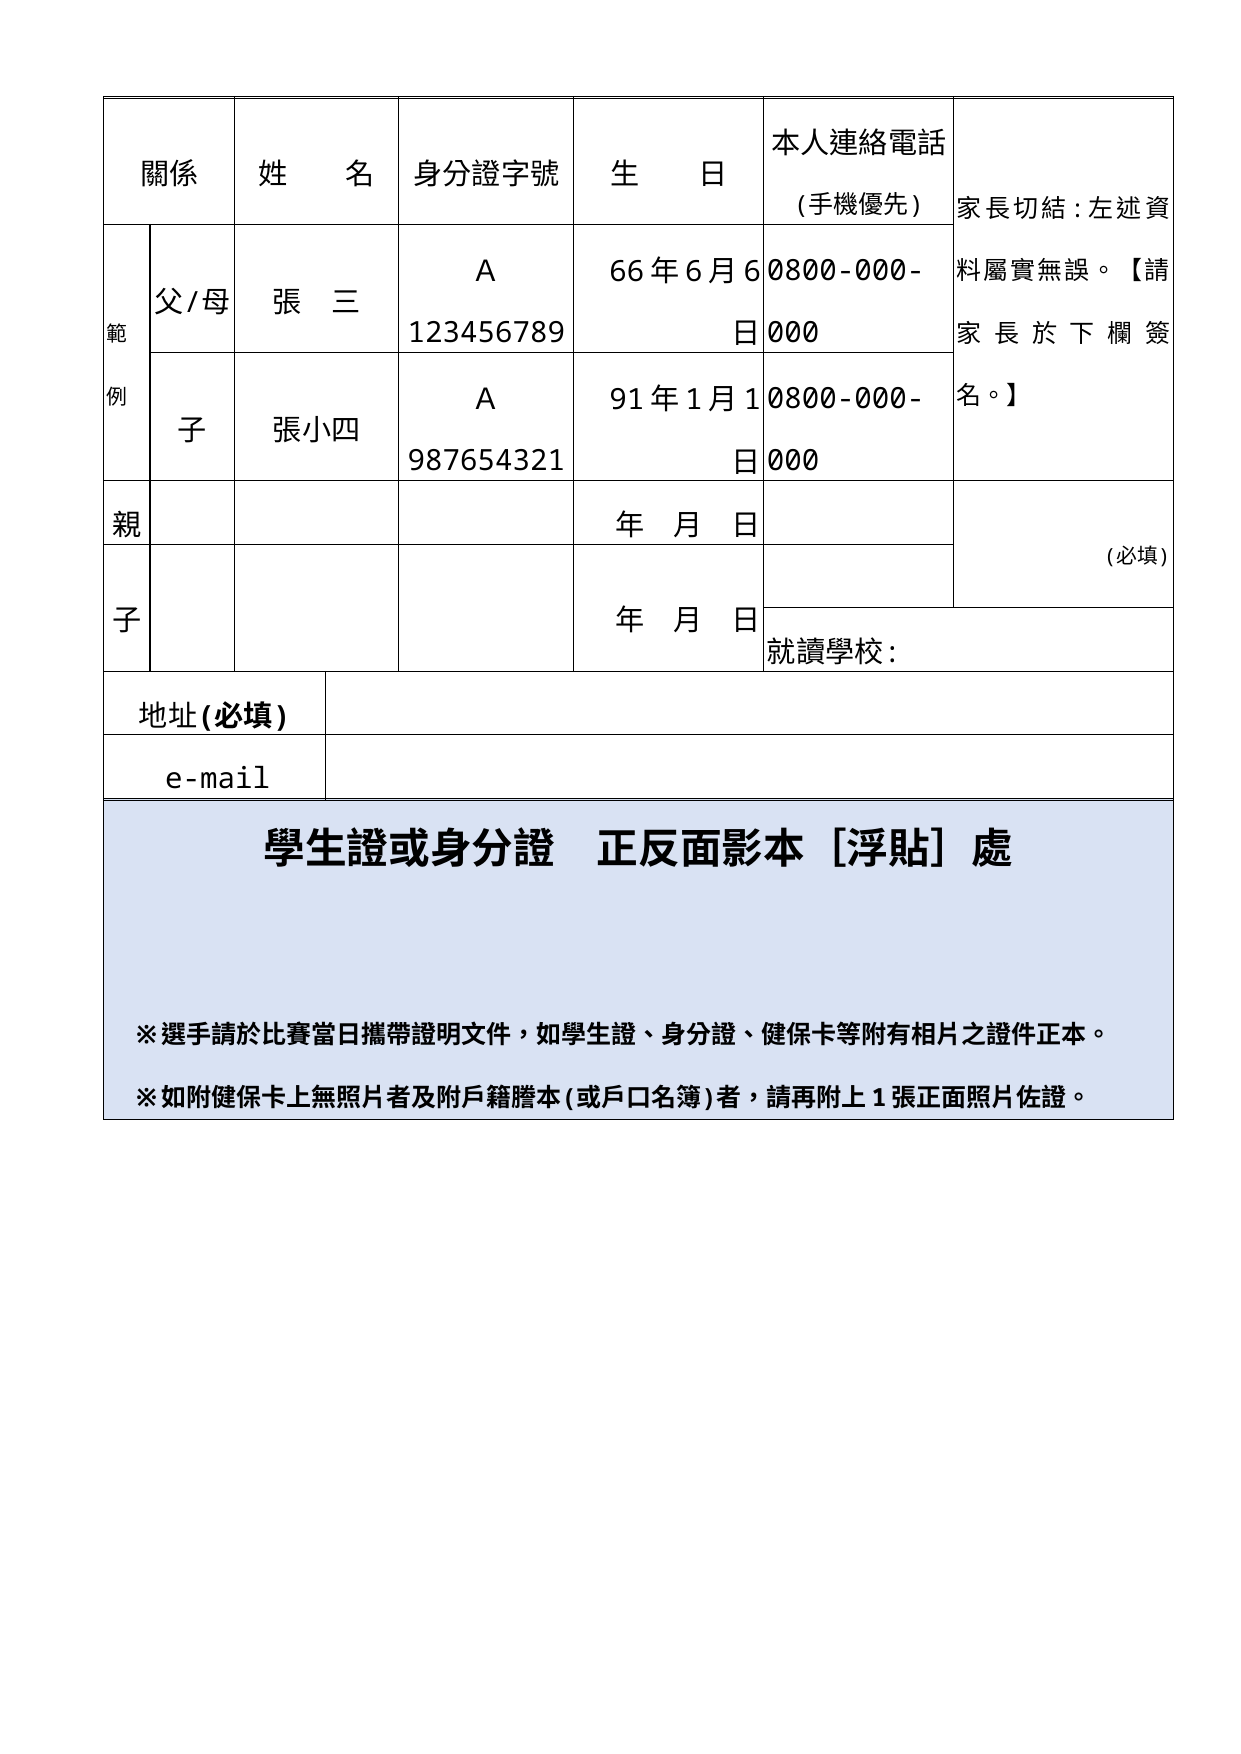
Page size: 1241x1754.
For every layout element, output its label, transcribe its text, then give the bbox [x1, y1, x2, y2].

table_cell 關係 [104, 99, 234, 224]
table_cell 父/母 [151, 225, 234, 352]
table_cell [326, 735, 1173, 798]
table_cell 張小四 [235, 353, 398, 480]
table_cell 0800-000-000 [764, 353, 953, 480]
table_cell 子 [104, 545, 149, 671]
table_cell [764, 545, 953, 607]
table_cell [151, 545, 234, 671]
table_cell 年 月 日 [574, 481, 763, 544]
table_cell 就讀學校: [764, 608, 1173, 671]
table_cell e-mail [104, 735, 325, 798]
table_cell 家長切結:左述資料屬實無誤。【請家長於下欄簽名。】 [954, 99, 1173, 480]
table_cell 子 [151, 353, 234, 480]
table_cell Ａ987654321 [399, 353, 573, 480]
table_cell 身分證字號 [399, 99, 573, 224]
table_cell 範例 [104, 225, 149, 480]
table_cell 91年1月1日 [574, 353, 763, 480]
table_cell 學生證或身分證 正反面影本［浮貼］處 ※選手請於比賽當日攜帶證明文件，如學生證、身分證、健保卡等附有相片之證件正本。 ※如附健保卡上無照片者及附戶籍謄本(或戶口名簿)者，請再附上1張正面照片佐證。 [104, 801, 1173, 1119]
table_cell [326, 672, 1173, 734]
table_cell 姓 名 [235, 99, 398, 224]
table_cell Ａ123456789 [399, 225, 573, 352]
table_cell [764, 481, 953, 544]
table_cell 年 月 日 [574, 545, 763, 671]
table_cell [151, 481, 234, 544]
table_cell 66年6月6日 [574, 225, 763, 352]
table_cell (必填) [954, 481, 1173, 607]
table_cell 本人連絡電話(手機優先) [764, 99, 953, 224]
table_cell 親 [104, 481, 149, 544]
table_cell [235, 481, 398, 544]
table_cell 地址(必填) [104, 672, 325, 734]
table_cell [235, 545, 398, 671]
table_cell [399, 481, 573, 544]
table_cell 0800-000-000 [764, 225, 953, 352]
table_cell [399, 545, 573, 671]
table_cell 生 日 [574, 99, 763, 224]
table_cell 張 三 [235, 225, 398, 352]
